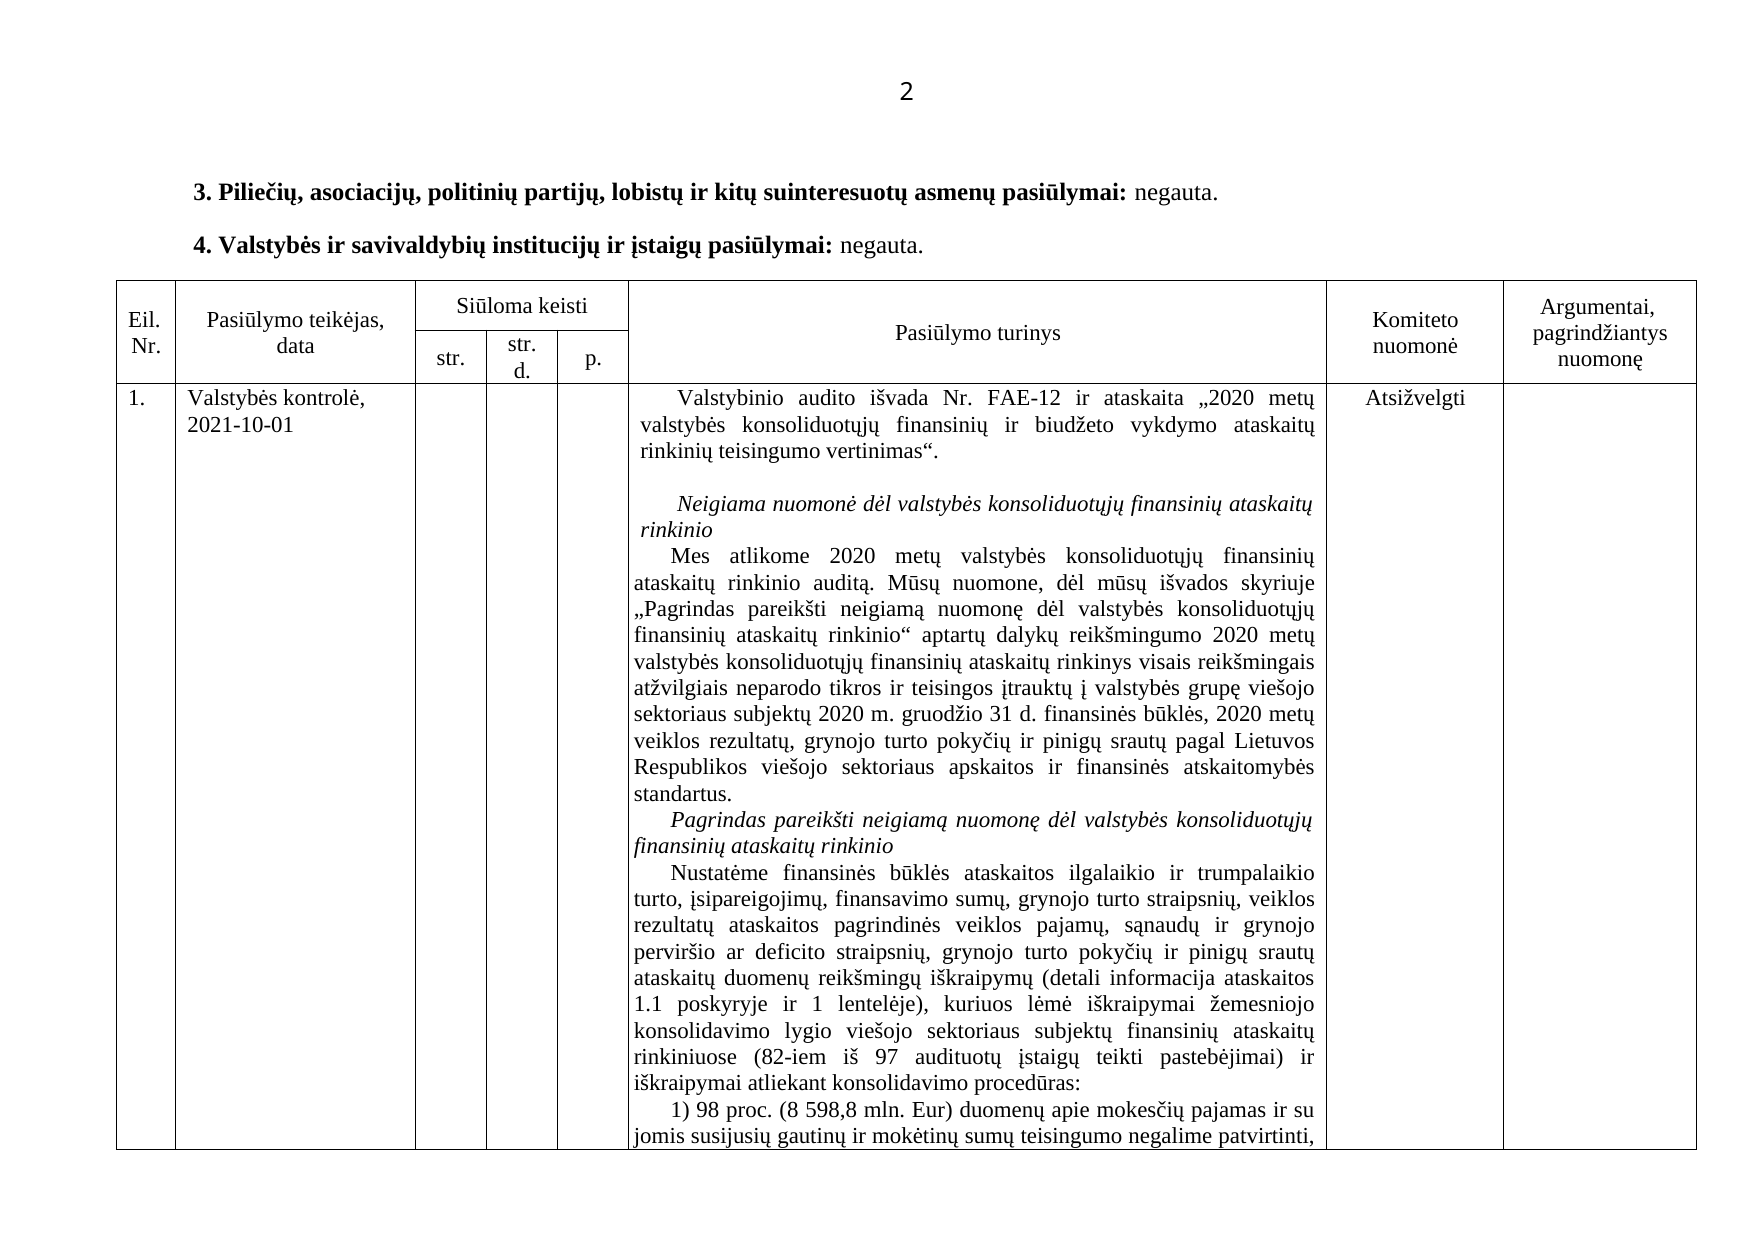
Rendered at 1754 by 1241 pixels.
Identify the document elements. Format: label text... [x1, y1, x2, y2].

table_cell [487, 384, 557, 1148]
table_header Pasiūlymo teikėjas, data [176, 281, 415, 383]
table_cell p. [558, 331, 628, 383]
table_header Eil. Nr. [117, 281, 175, 383]
text 3. Piliečių, asociacijų, politinių partijų, lobistų ir kitų suinteresuotų asmenų pasiūlymai: negauta. [118, 177, 1695, 206]
table_cell str. d. [487, 331, 557, 383]
table_cell Valstybinio audito išvada Nr. FAE-12 ir ataskaita „2020 metų valstybės konsoliduotųjų finansinių ir biudžeto vykdymo ataskaitų rinkinių teisingumo vertinimas“. Neigiama nuomonė dėl valstybės konsoliduotųjų finansinių ataskaitų rinkinio Mes atlikome 2020 metų valstybės konsoliduotųjų finansinių ataskaitų rinkinio auditą. Mūsų nuomone, dėl mūsų išvados skyriuje „Pagrindas pareikšti neigiamą nuomonę dėl valstybės konsoliduotųjų finansinių ataskaitų rinkinio“ aptartų dalykų reikšmingumo 2020 metų valstybės konsoliduotųjų finansinių ataskaitų rinkinys visais reikšmingais atžvilgiais neparodo tikros ir teisingos įtrauktų į valstybės grupę viešojo sektoriaus subjektų 2020 m. gruodžio 31 d. finansinės būklės, 2020 metų veiklos rezultatų, grynojo turto pokyčių ir pinigų srautų pagal Lietuvos Respublikos viešojo sektoriaus apskaitos ir finansinės atskaitomybės standartus. Pagrindas pareikšti neigiamą nuomonę dėl valstybės konsoliduotųjų finansinių ataskaitų rinkinio Nustatėme finansinės būklės ataskaitos ilgalaikio ir trumpalaikio turto, įsipareigojimų, finansavimo sumų, grynojo turto straipsnių, veiklos rezultatų ataskaitos pagrindinės veiklos pajamų, sąnaudų ir grynojo perviršio ar deficito straipsnių, grynojo turto pokyčių ir pinigų srautų ataskaitų duomenų reikšmingų iškraipymų (detali informacija ataskaitos 1.1 poskyryje ir 1 lentelėje), kuriuos lėmė iškraipymai žemesniojo konsolidavimo lygio viešojo sektoriaus subjektų finansinių ataskaitų rinkiniuose (82-iem iš 97 audituotų įstaigų teikti pastebėjimai) ir iškraipymai atliekant konsolidavimo procedūras: 1) 98 proc. (8 598,8 mln. Eur) duomenų apie mokesčių pajamas ir su jomis susijusių gautinų ir mokėtinų sumų teisingumo negalime patvirtinti, [629, 384, 1326, 1148]
table_cell Atsižvelgti [1327, 384, 1503, 1148]
table_header Siūloma keisti [416, 281, 628, 329]
table_cell [558, 384, 628, 1148]
table_cell Valstybės kontrolė, 2021-10-01 [176, 384, 415, 1148]
table_cell [416, 384, 486, 1148]
text 4. Valstybės ir savivaldybių institucijų ir įstaigų pasiūlymai: negauta. [118, 230, 1695, 259]
table_header Pasiūlymo turinys [629, 281, 1326, 383]
table_header Argumentai, pagrindžiantys nuomonę [1504, 281, 1696, 383]
table_header Komiteto nuomonė [1327, 281, 1503, 383]
table_cell str. [416, 331, 486, 383]
table_cell [1504, 384, 1696, 1148]
table_cell [117, 384, 175, 1148]
